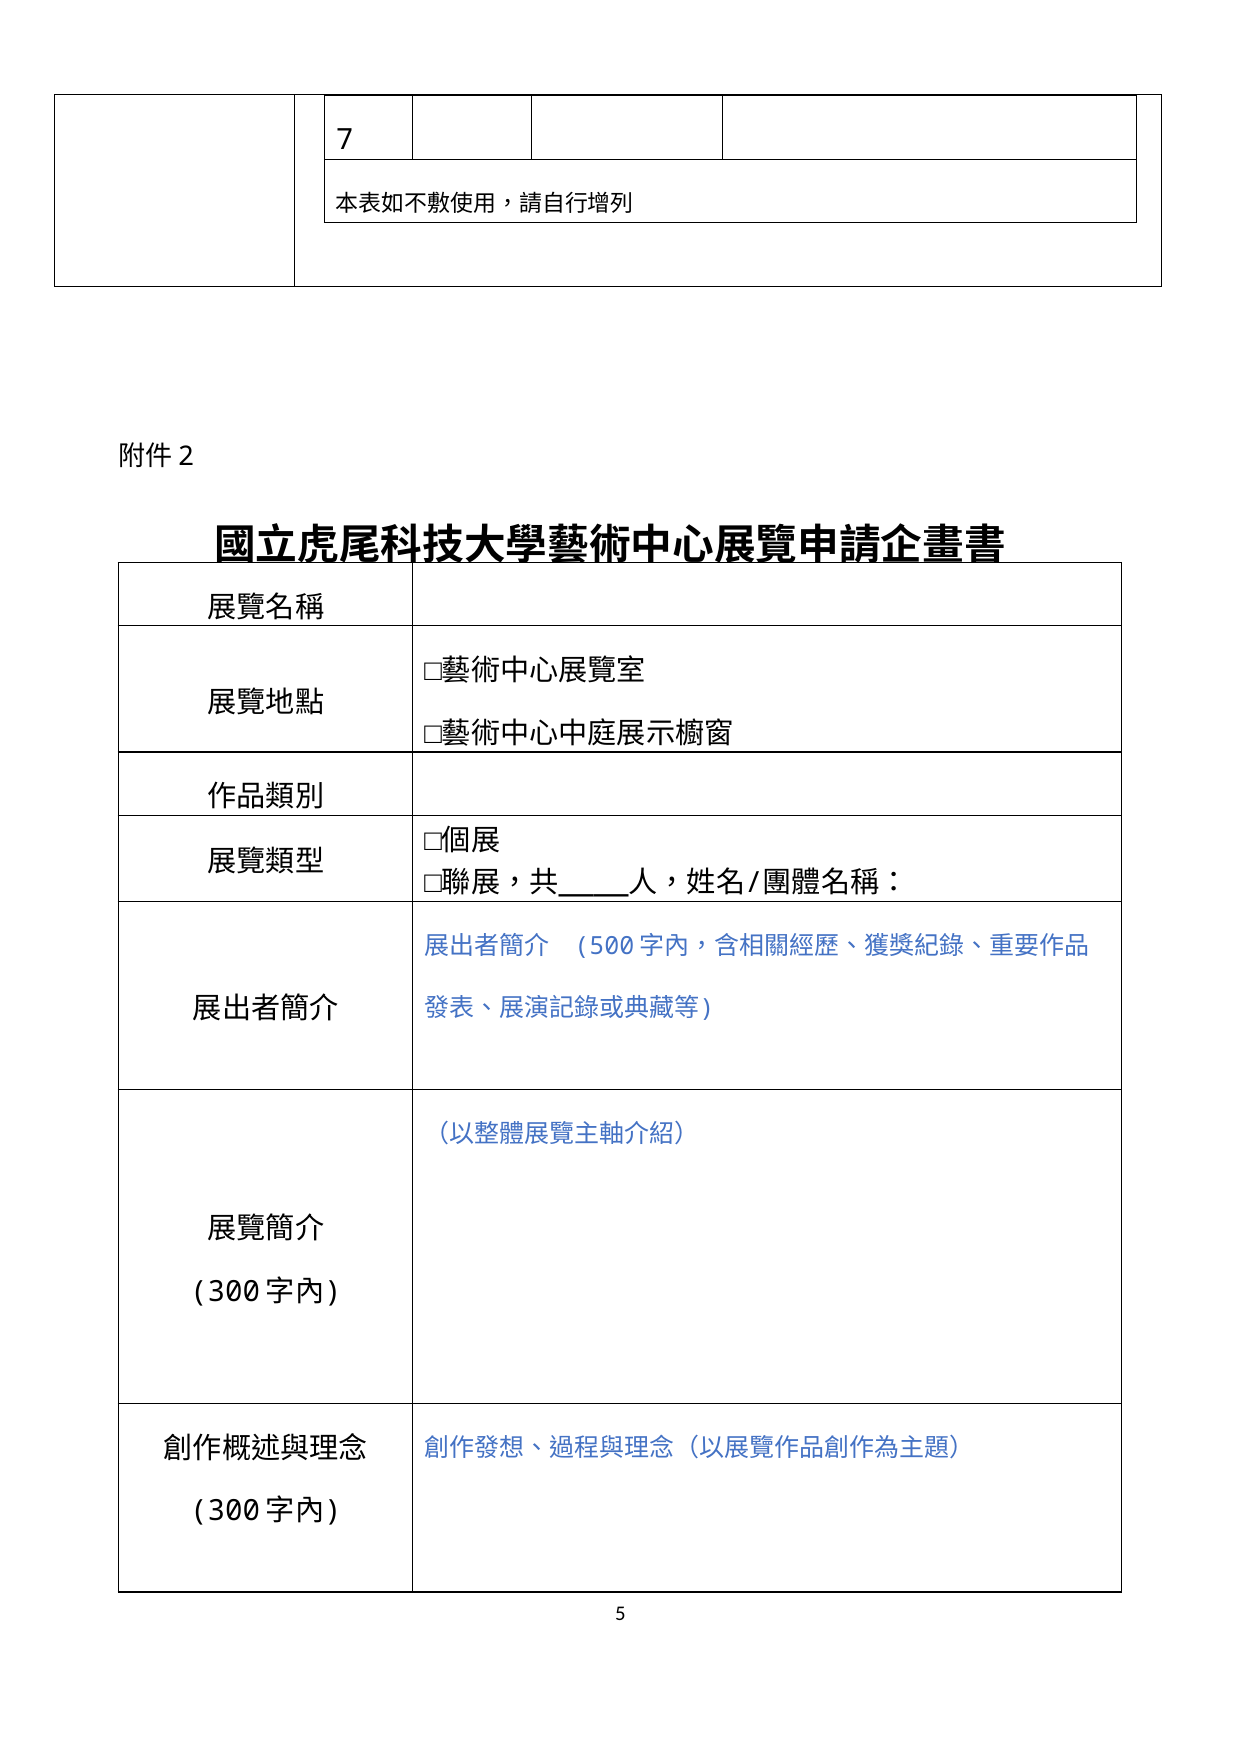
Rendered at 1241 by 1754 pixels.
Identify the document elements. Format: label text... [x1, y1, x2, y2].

table_cell 本表如不敷使用，請自行增列 [325, 160, 1136, 222]
table_cell [723, 96, 1136, 159]
table_cell [413, 96, 531, 159]
table_cell □個展 □聯展，共____人，姓名/團體名稱： [413, 816, 1121, 901]
table_cell [413, 753, 1121, 815]
table_cell [55, 95, 294, 286]
table_header [413, 563, 1121, 625]
table_cell 展覽簡介 (300字內) [119, 1090, 412, 1403]
table_cell 7 [325, 96, 412, 159]
table_cell 展覽地點 [119, 626, 412, 751]
table_cell [532, 96, 722, 159]
table_cell 創作概述與理念 (300字內) [119, 1404, 412, 1591]
table_header 展覽名稱 [119, 563, 412, 625]
text 國立虎尾科技大學藝術中心展覽申請企畫書 [118, 499, 1122, 562]
table_cell 展覽類型 [119, 816, 412, 901]
table_cell 展出者簡介 (500字內，含相關經歷、獲獎紀錄、重要作品發表、展演記錄或典藏等) [413, 902, 1121, 1089]
text 附件2 [118, 412, 1122, 474]
table_cell 創作發想、過程與理念（以展覽作品創作為主題） [413, 1404, 1121, 1591]
table_cell 展出者簡介 [119, 902, 412, 1089]
table_cell [295, 95, 1161, 286]
table_cell □藝術中心展覽室 □藝術中心中庭展示櫥窗 [413, 626, 1121, 751]
table_cell （以整體展覽主軸介紹） [413, 1090, 1121, 1403]
table_cell 作品類別 [119, 753, 412, 815]
